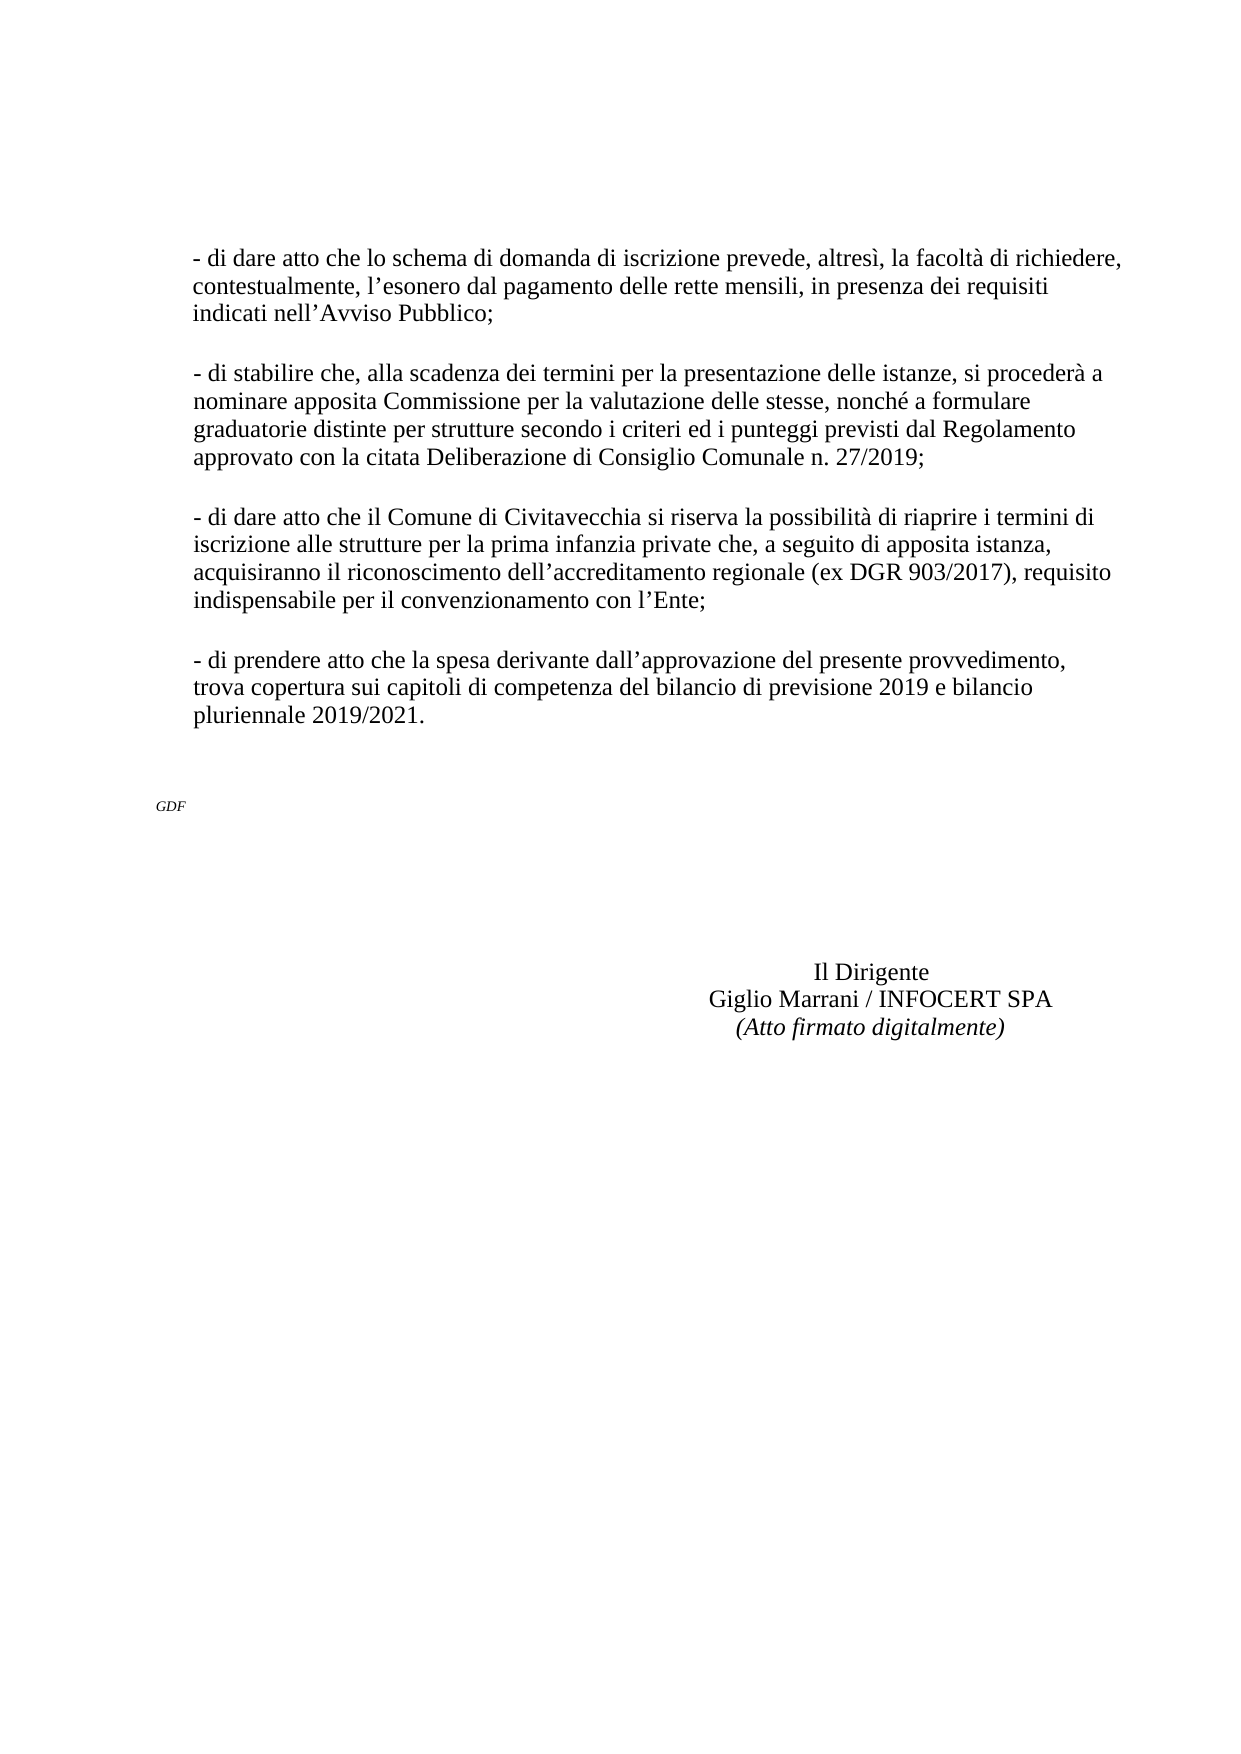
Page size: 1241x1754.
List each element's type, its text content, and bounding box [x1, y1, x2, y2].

table_header [620, 1152, 1122, 1179]
text - di dare atto che il Comune di Civitavecchia si riserva la possibilità di riaprire i termini di iscrizione alle strutture per la prima infanzia private che, a seguito di apposita istanza, acquisiranno il riconoscimento dell’accreditamento regionale (ex DGR 903/2017), requisito indispensabile per il convenzionamento con l’Ente; [193, 503, 1122, 613]
text GDF [156, 798, 1122, 814]
table_cell [118, 1179, 620, 1207]
text - di prendere atto che la spesa derivante dall’approvazione del presente provvedimento, trova copertura sui capitoli di competenza del bilancio di previsione 2019 e bilancio pluriennale 2019/2021. [193, 646, 1122, 729]
table_cell Giglio Marrani / INFOCERT SPA (Atto firmato digitalmente) [620, 985, 1122, 1041]
table_header [118, 958, 620, 985]
text - di dare atto che lo schema di domanda di iscrizione prevede, altresì, la facoltà di richiedere, contestualmente, l’esonero dal pagamento delle rette mensili, in presenza dei requisiti indicati nell’Avviso Pubblico; [192, 244, 1122, 327]
table_header Il Dirigente [620, 958, 1122, 985]
table_header [118, 1152, 620, 1179]
text - di stabilire che, alla scadenza dei termini per la presentazione delle istanze, si procederà a nominare apposita Commissione per la valutazione delle stesse, nonché a formulare graduatorie distinte per strutture secondo i criteri ed i punteggi previsti dal Regolamento approvato con la citata Deliberazione di Consiglio Comunale n. 27/2019; [193, 359, 1122, 470]
table_cell [118, 985, 620, 1041]
table_cell [620, 1179, 1122, 1207]
